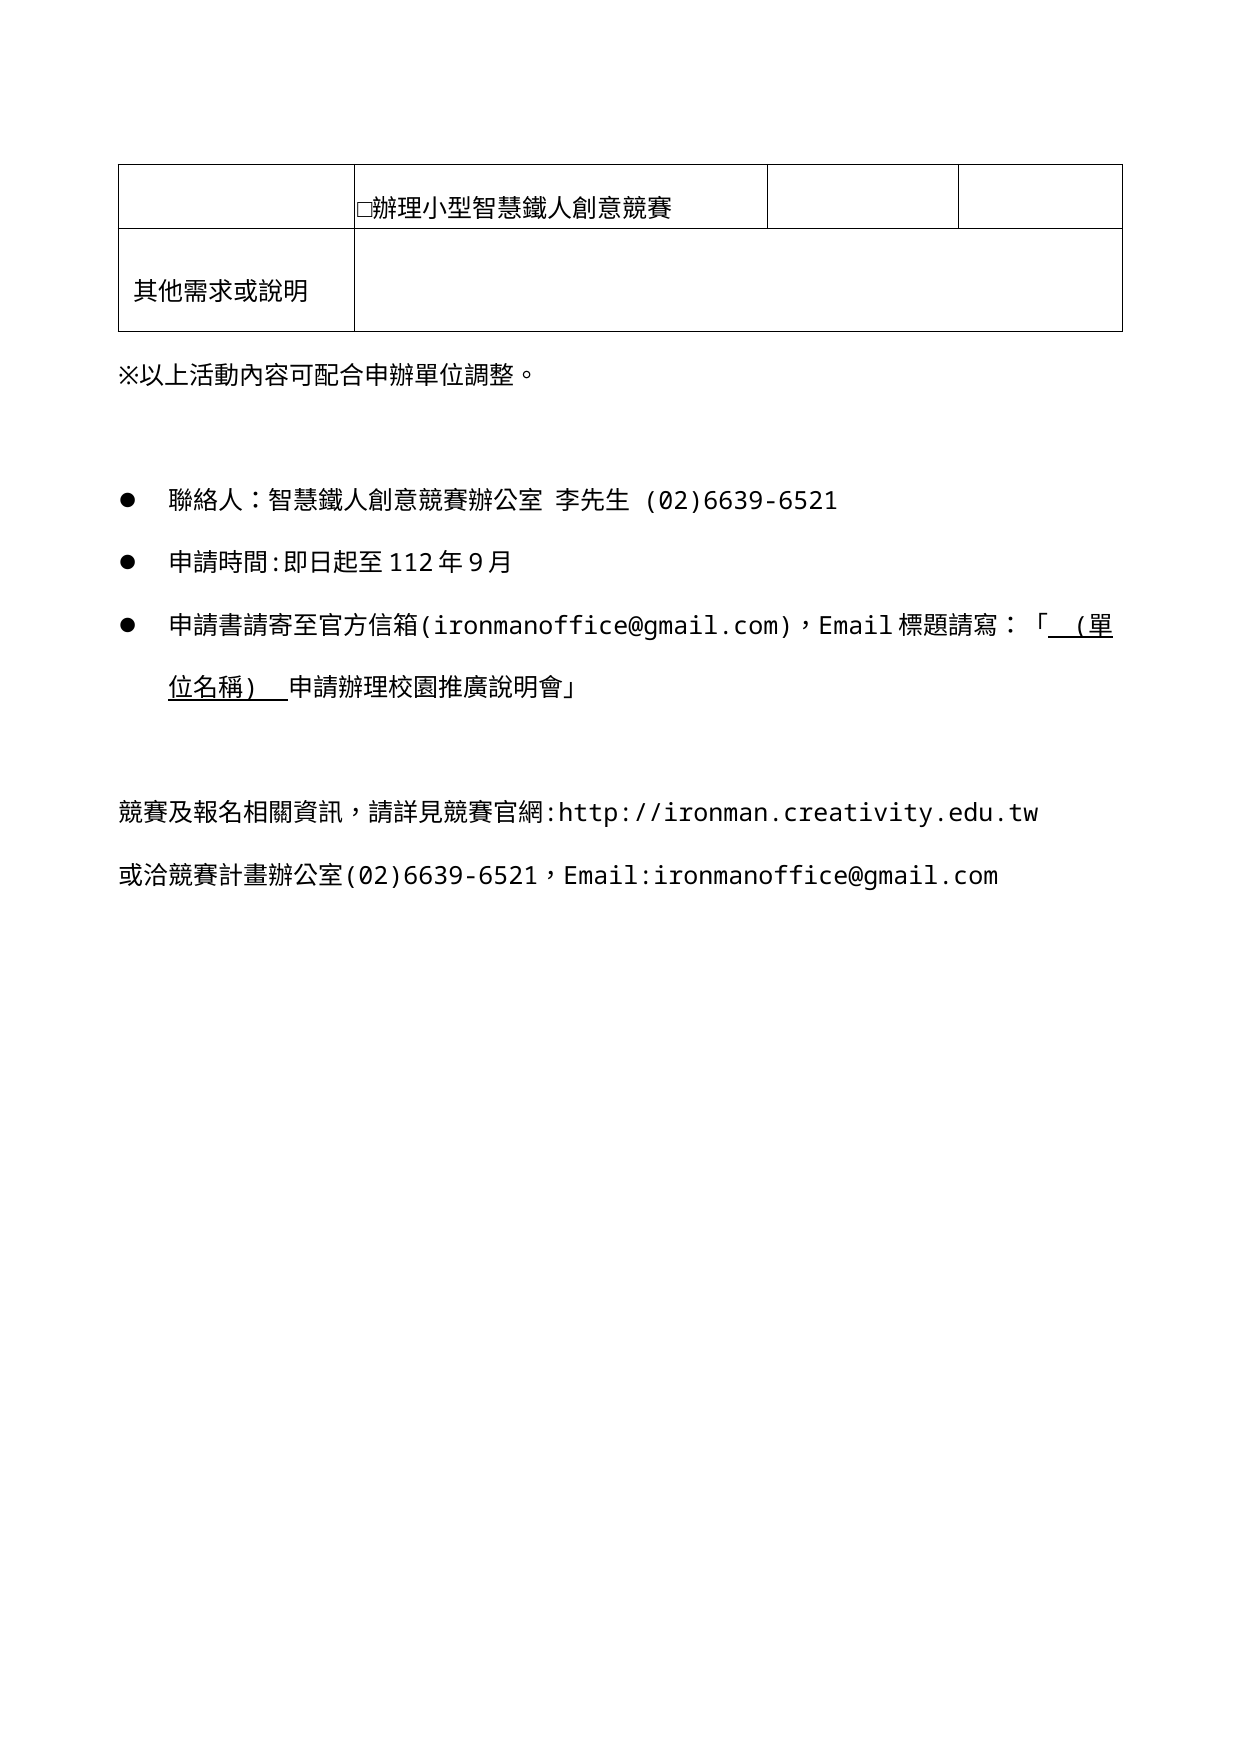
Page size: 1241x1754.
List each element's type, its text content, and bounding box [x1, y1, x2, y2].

list 聯絡人：智慧鐵人創意競賽辦公室 李先生 (02)6639-6521 [118, 457, 1122, 519]
text ※以上活動內容可配合申辦單位調整。 [118, 332, 1122, 394]
table_cell [959, 165, 1122, 227]
text 或洽競賽計畫辦公室(02)6639-6521，Email:ironmanoffice@gmail.com [118, 832, 1122, 894]
text 競賽及報名相關資訊，請詳見競賽官網:http://ironman.creativity.edu.tw [118, 769, 1122, 832]
list 申請書請寄至官方信箱(ironmanoffice@gmail.com)，Email標題請寫：「 (單位名稱) 申請辦理校園推廣說明會」 [118, 582, 1122, 707]
list 申請時間:即日起至112年9月 [118, 519, 1122, 582]
table_cell □辦理小型智慧鐵人創意競賽 [355, 165, 767, 227]
table_cell 其他需求或說明 [119, 229, 354, 331]
table_cell [119, 165, 354, 227]
table_cell [768, 165, 958, 227]
table_cell [355, 229, 1122, 331]
